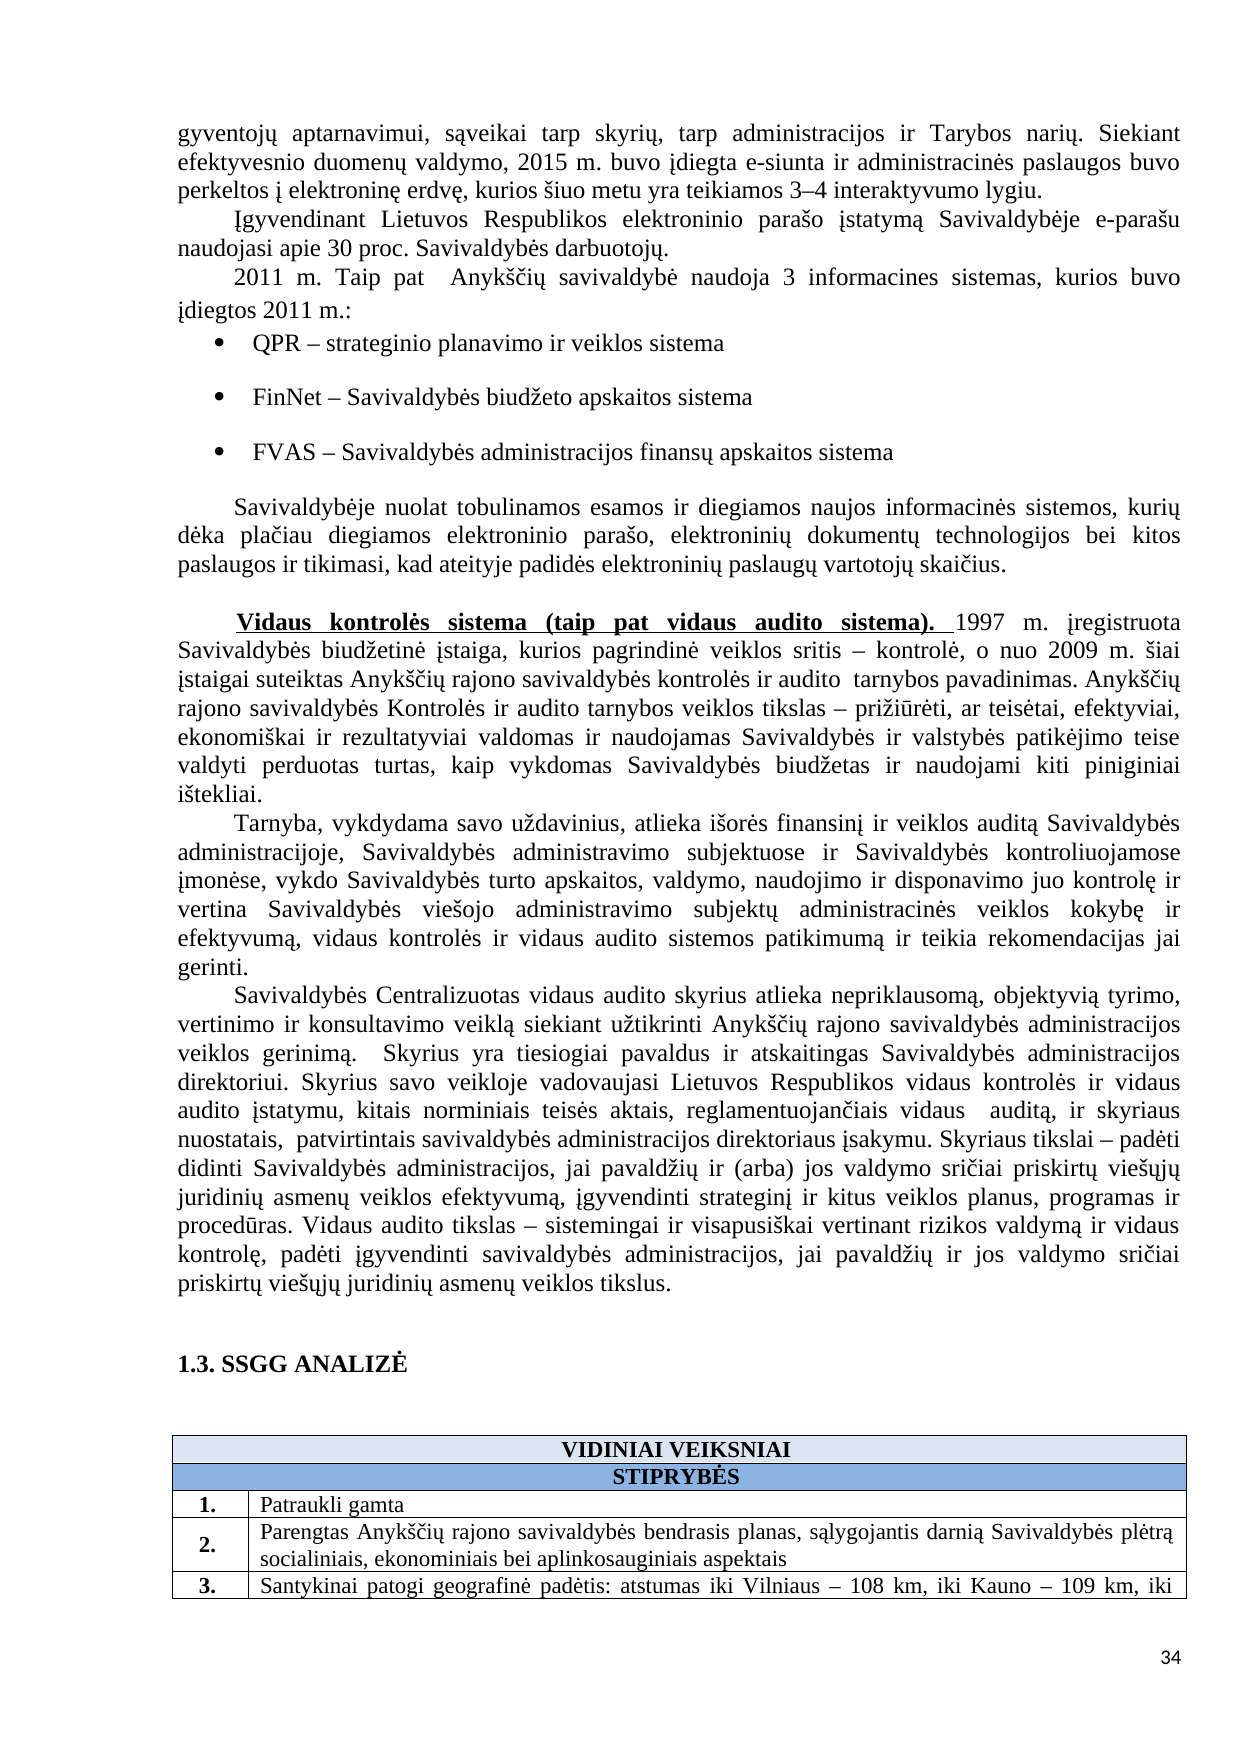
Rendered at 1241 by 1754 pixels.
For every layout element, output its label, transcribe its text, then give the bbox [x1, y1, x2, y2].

table_cell Patraukli gamta [249, 1491, 1186, 1517]
text Savivaldybės Centralizuotas vidaus audito skyrius atlieka nepriklausomą, objektyvią tyrimo, vertinimo ir konsultavimo veiklą siekiant užtikrinti Anykščių rajono savivaldybės administracijos veiklos gerinimą. Skyrius yra tiesiogiai pavaldus ir atskaitingas Savivaldybės administracijos direktoriui. Skyrius savo veikloje vadovaujasi Lietuvos Respublikos vidaus kontrolės ir vidaus audito įstatymu, kitais norminiais teisės aktais, reglamentuojančiais vidaus auditą, ir skyriaus nuostatais, patvirtintais savivaldybės administracijos direktoriaus įsakymu. Skyriaus tikslai – padėti didinti Savivaldybės administracijos, jai pavaldžių ir (arba) jos valdymo sričiai priskirtų viešųjų juridinių asmenų veiklos efektyvumą, įgyvendinti strateginį ir kitus veiklos planus, programas ir procedūras. Vidaus audito tikslas – sistemingai ir visapusiškai vertinant rizikos valdymą ir vidaus kontrolę, padėti įgyvendinti savivaldybės administracijos, jai pavaldžių ir jos valdymo sričiai priskirtų viešųjų juridinių asmenų veiklos tikslus. [177, 980, 1181, 1297]
text  QPR – strateginio planavimo ir veiklos sistema [215, 328, 1181, 357]
table_cell 2. [173, 1518, 248, 1571]
text Įgyvendinant Lietuvos Respublikos elektroninio parašo įstatymą Savivaldybėje e-parašu naudojasi apie 30 proc. Savivaldybės darbuotojų. [177, 204, 1181, 262]
text  FinNet – Savivaldybės biudžeto apskaitos sistema [215, 382, 1181, 411]
table_cell 1. [173, 1491, 248, 1517]
table_cell STIPRYBĖS [173, 1464, 1186, 1490]
text gyventojų aptarnavimui, sąveikai tarp skyrių, tarp administracijos ir Tarybos narių. Siekiant efektyvesnio duomenų valdymo, 2015 m. buvo įdiegta e-siunta ir administracinės paslaugos buvo perkeltos į elektroninę erdvę, kurios šiuo metu yra teikiamos 3–4 interaktyvumo lygiu. [177, 118, 1181, 204]
text Vidaus kontrolės sistema (taip pat vidaus audito sistema). 1997 m. įregistruota Savivaldybės biudžetinė įstaiga, kurios pagrindinė veiklos sritis – kontrolė, o nuo 2009 m. šiai įstaigai suteiktas Anykščių rajono savivaldybės kontrolės ir audito tarnybos pavadinimas. Anykščių rajono savivaldybės Kontrolės ir audito tarnybos veiklos tikslas – prižiūrėti, ar teisėtai, efektyviai, ekonomiškai ir rezultatyviai valdomas ir naudojamas Savivaldybės ir valstybės patikėjimo teise valdyti perduotas turtas, kaip vykdomas Savivaldybės biudžetas ir naudojami kiti piniginiai ištekliai. [177, 607, 1181, 808]
text 1.3. SSGG ANALIZĖ [177, 1349, 1181, 1378]
table_header VIDINIAI VEIKSNIAI [173, 1436, 1186, 1462]
table_cell Parengtas Anykščių rajono savivaldybės bendrasis planas, sąlygojantis darnią Savivaldybės plėtrą socialiniais, ekonominiais bei aplinkosauginiais aspektais [249, 1518, 1186, 1571]
table_cell Santykinai patogi geografinė padėtis: atstumas iki Vilniaus – 108 km, iki Kauno – 109 km, iki [249, 1572, 1186, 1598]
table_cell 3. [173, 1572, 248, 1598]
text Savivaldybėje nuolat tobulinamos esamos ir diegiamos naujos informacinės sistemos, kurių dėka plačiau diegiamos elektroninio parašo, elektroninių dokumentų technologijos bei kitos paslaugos ir tikimasi, kad ateityje padidės elektroninių paslaugų vartotojų skaičius. [177, 492, 1181, 578]
text Tarnyba, vykdydama savo uždavinius, atlieka išorės finansinį ir veiklos auditą Savivaldybės administracijoje, Savivaldybės administravimo subjektuose ir Savivaldybės kontroliuojamose įmonėse, vykdo Savivaldybės turto apskaitos, valdymo, naudojimo ir disponavimo juo kontrolę ir vertina Savivaldybės viešojo administravimo subjektų administracinės veiklos kokybę ir efektyvumą, vidaus kontrolės ir vidaus audito sistemos patikimumą ir teikia rekomendacijas jai gerinti. [177, 808, 1181, 980]
text  FVAS – Savivaldybės administracijos finansų apskaitos sistema [215, 437, 1181, 466]
text 2011 m. Taip pat Anykščių savivaldybė naudoja 3 informacines sistemas, kurios buvo įdiegtos 2011 m.: [177, 262, 1181, 324]
